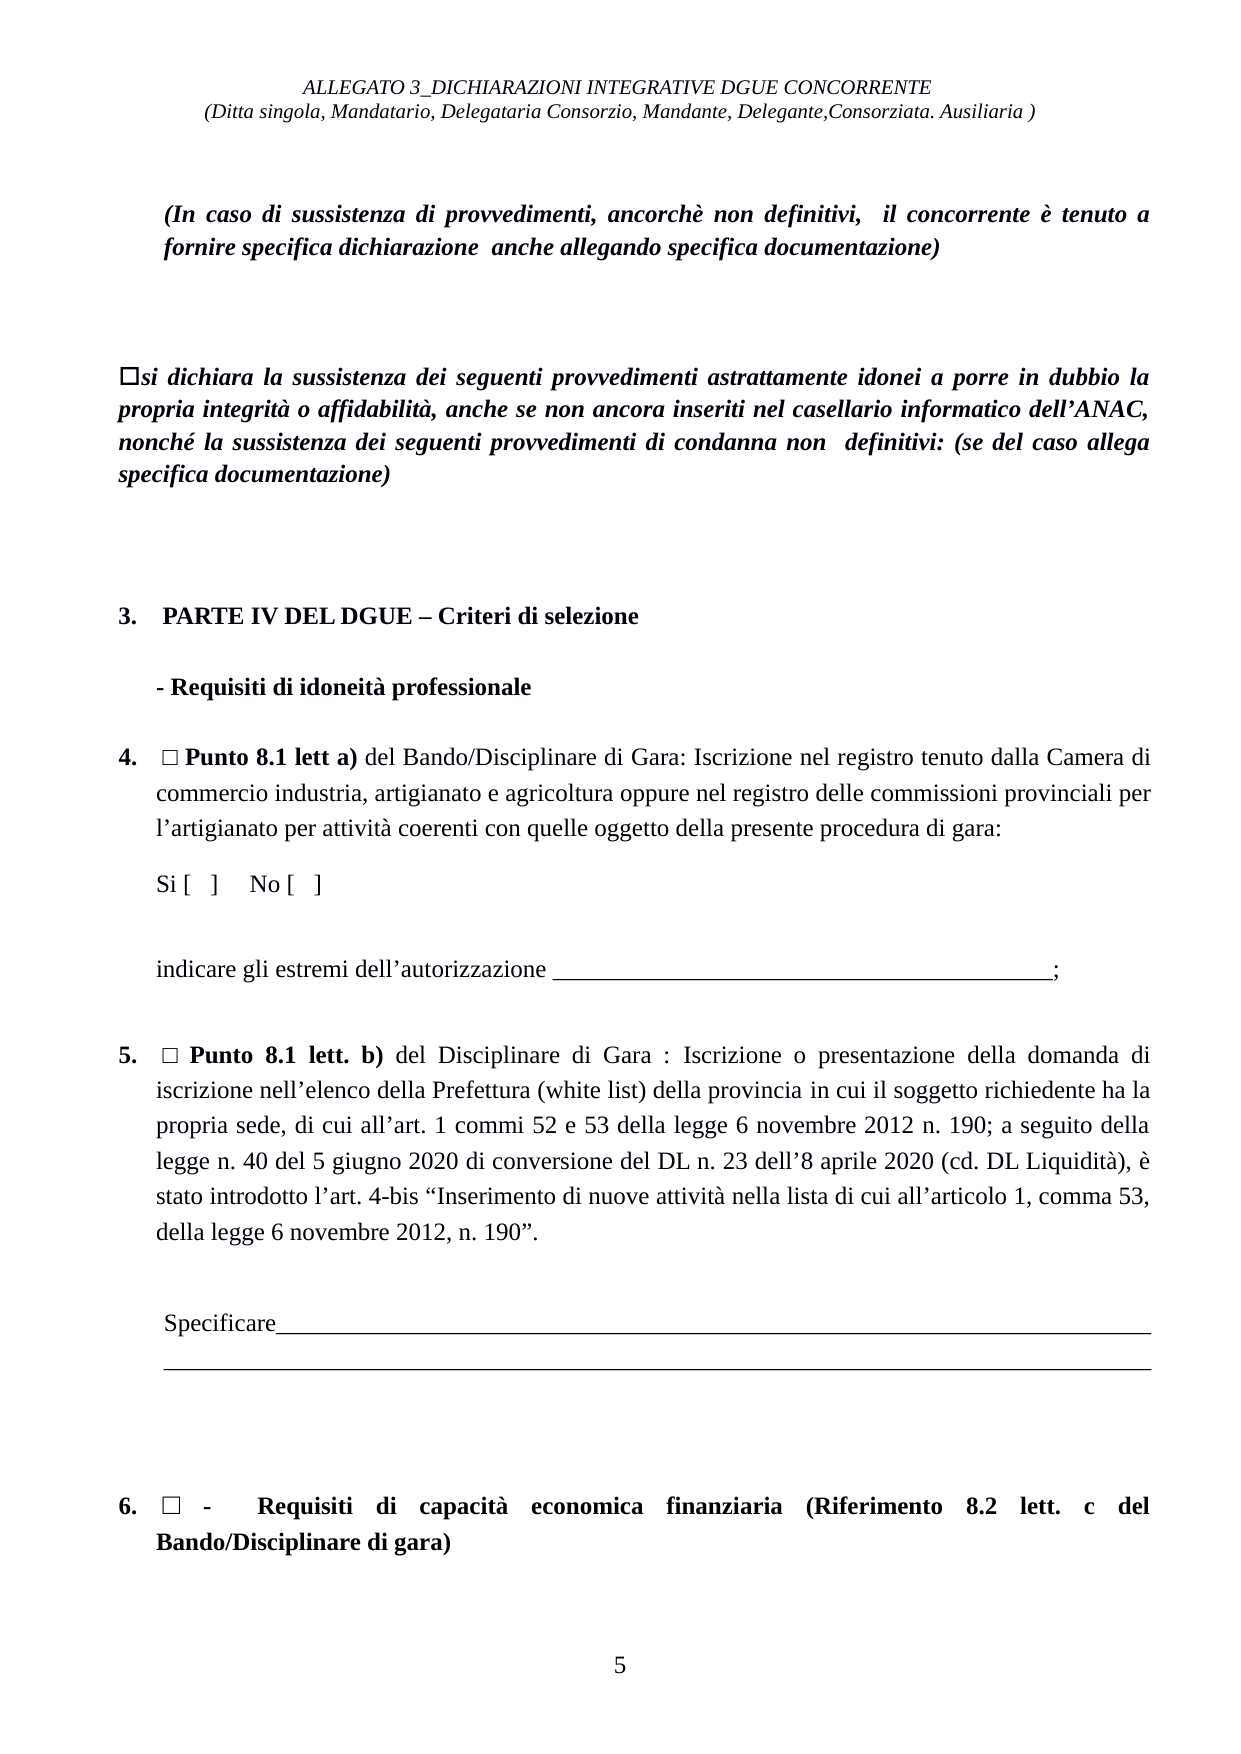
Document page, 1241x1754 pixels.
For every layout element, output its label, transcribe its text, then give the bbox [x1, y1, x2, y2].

text (In caso di sussistenza di provvedimenti, ancorchè non definitivi, il concorrente è tenuto a fornire specifica dichiarazione anche allegando specifica documentazione) [164, 195, 1151, 260]
list - Requisiti di idoneità professionale [118, 665, 1151, 700]
list □ Punto 8.1 lett. b) del Disciplinare di Gara : Iscrizione o presentazione della domanda di iscrizione nell’elenco della Prefettura (white list) della provincia in cui il soggetto richiedente ha la propria sede, di cui all’art. 1 commi 52 e 53 della legge 6 novembre 2012 n. 190; a seguito della legge n. 40 del 5 giugno 2020 di conversione del DL n. 23 dell’8 aprile 2020 (cd. DL Liquidità), è stato introdotto l’art. 4-bis “Inserimento di nuove attività nella lista di cui all’articolo 1, comma 53, della legge 6 novembre 2012, n. 190”. [118, 1033, 1151, 1246]
list PARTE IV DEL DGUE – Criteri di selezione [89, 594, 1151, 629]
list □ Punto 8.1 lett a) del Bando/Disciplinare di Gara: Iscrizione nel registro tenuto dalla Camera di commercio industria, artigianato e agricoltura oppure nel registro delle commissioni provinciali per l’artigianato per attività coerenti con quelle oggetto della presente procedura di gara: [118, 736, 1151, 842]
list Specificare_____________________________________________________________________________________________________________________________________________________ [164, 1302, 1151, 1369]
list Si [ ] No [ ] [118, 863, 1151, 898]
list □ - Requisiti di capacità economica finanziaria (Riferimento 8.2 lett. c del Bando/Disciplinare di gara) [118, 1485, 1151, 1556]
list si dichiara la sussistenza dei seguenti provvedimenti astrattamente idonei a porre in dubbio la propria integrità o affidabilità, anche se non ancora inseriti nel casellario informatico dell’ANAC, nonché la sussistenza dei seguenti provvedimenti di condanna non definitivi: (se del caso allega specifica documentazione) [118, 358, 1151, 488]
list indicare gli estremi dell’autorizzazione ________________________________________; [118, 954, 1151, 983]
